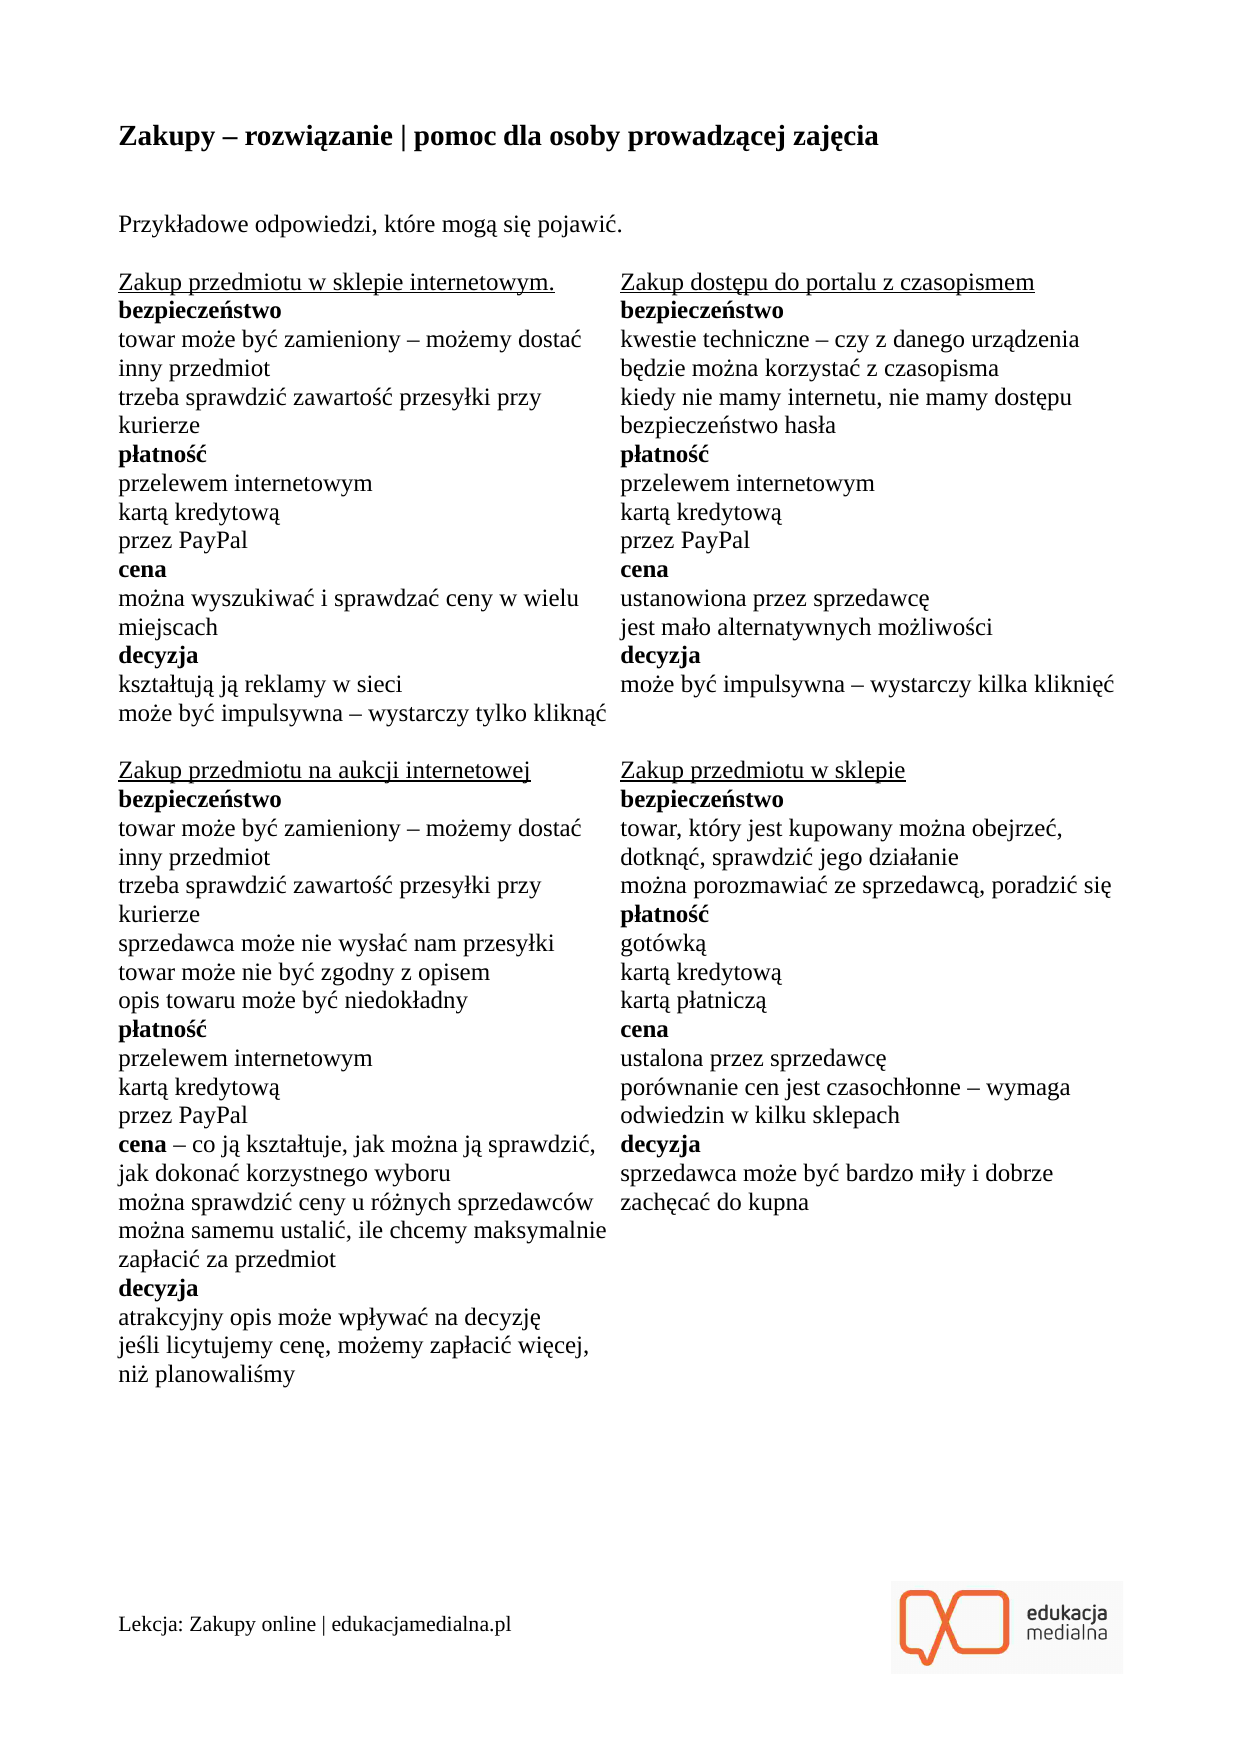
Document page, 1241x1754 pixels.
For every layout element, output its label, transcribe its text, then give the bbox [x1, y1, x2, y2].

text Zakup przedmiotu w sklepie [620, 755, 1122, 784]
text kiedy nie mamy internetu, nie mamy dostępu [620, 382, 1122, 410]
text można porozmawiać ze sprzedawcą, poradzić się [620, 870, 1122, 899]
text Zakup dostępu do portalu z czasopismem [620, 267, 1122, 295]
text trzeba sprawdzić zawartość przesyłki przy kurierze [118, 382, 620, 439]
text towar może nie być zgodny z opisem [118, 957, 620, 985]
text sprzedawca może być bardzo miły i dobrze zachęcać do kupna [620, 1158, 1122, 1215]
text kwestie techniczne – czy z danego urządzenia będzie można korzystać z czasopisma [620, 324, 1122, 382]
text ustalona przez sprzedawcę [620, 1043, 1122, 1072]
text kartą kredytową [118, 1072, 620, 1100]
text można samemu ustalić, ile chcemy maksymalnie zapłacić za przedmiot [118, 1215, 620, 1273]
text przelewem internetowym [620, 468, 1122, 497]
text cena [620, 1014, 1122, 1043]
text gotówką [620, 928, 1122, 957]
text przelewem internetowym [118, 468, 620, 497]
text płatność [620, 439, 1122, 468]
text towar może być zamieniony – możemy dostać inny przedmiot [118, 813, 620, 870]
text Zakupy – rozwiązanie | pomoc dla osoby prowadzącej zajęcia [118, 118, 1122, 152]
text ustanowiona przez sprzedawcę [620, 583, 1122, 612]
text bezpieczeństwo [620, 295, 1122, 324]
text Przykładowe odpowiedzi, które mogą się pojawić. [118, 209, 1122, 238]
text kartą płatniczą [620, 985, 1122, 1014]
text bezpieczeństwo [118, 295, 620, 324]
text cena [118, 554, 620, 583]
text może być impulsywna – wystarczy kilka kliknięć [620, 669, 1122, 698]
text kartą kredytową [118, 497, 620, 525]
text płatność [620, 899, 1122, 928]
text jeśli licytujemy cenę, możemy zapłacić więcej, niż planowaliśmy [118, 1330, 620, 1388]
text bezpieczeństwo [620, 784, 1122, 813]
text decyzja [620, 640, 1122, 669]
text można sprawdzić ceny u różnych sprzedawców [118, 1187, 620, 1215]
text przelewem internetowym [118, 1043, 620, 1072]
text Zakup przedmiotu w sklepie internetowym. [118, 267, 620, 295]
text bezpieczeństwo hasła [620, 410, 1122, 439]
text cena – co ją kształtuje, jak można ją sprawdzić, jak dokonać korzystnego wyboru [118, 1129, 620, 1187]
text decyzja [118, 1273, 620, 1302]
text płatność [118, 1014, 620, 1043]
text bezpieczeństwo [118, 784, 620, 813]
text towar, który jest kupowany można obejrzeć, dotknąć, sprawdzić jego działanie [620, 813, 1122, 870]
text Zakup przedmiotu na aukcji internetowej [118, 755, 620, 784]
text jest mało alternatywnych możliwości [620, 612, 1122, 640]
text opis towaru może być niedokładny [118, 985, 620, 1014]
text przez PayPal [118, 1100, 620, 1129]
text decyzja [620, 1129, 1122, 1158]
text trzeba sprawdzić zawartość przesyłki przy kurierze [118, 870, 620, 928]
text płatność [118, 439, 620, 468]
text decyzja [118, 640, 620, 669]
text może być impulsywna – wystarczy tylko kliknąć [118, 698, 620, 727]
text kartą kredytową [620, 497, 1122, 525]
text można wyszukiwać i sprawdzać ceny w wielu miejscach [118, 583, 620, 640]
text porównanie cen jest czasochłonne – wymaga odwiedzin w kilku sklepach [620, 1072, 1122, 1129]
text przez PayPal [118, 525, 620, 554]
text kartą kredytową [620, 957, 1122, 985]
text atrakcyjny opis może wpływać na decyzję [118, 1302, 620, 1330]
text sprzedawca może nie wysłać nam przesyłki [118, 928, 620, 957]
text cena [620, 554, 1122, 583]
text towar może być zamieniony – możemy dostać inny przedmiot [118, 324, 620, 382]
text przez PayPal [620, 525, 1122, 554]
text kształtują ją reklamy w sieci [118, 669, 620, 698]
picture [891, 1581, 1124, 1674]
